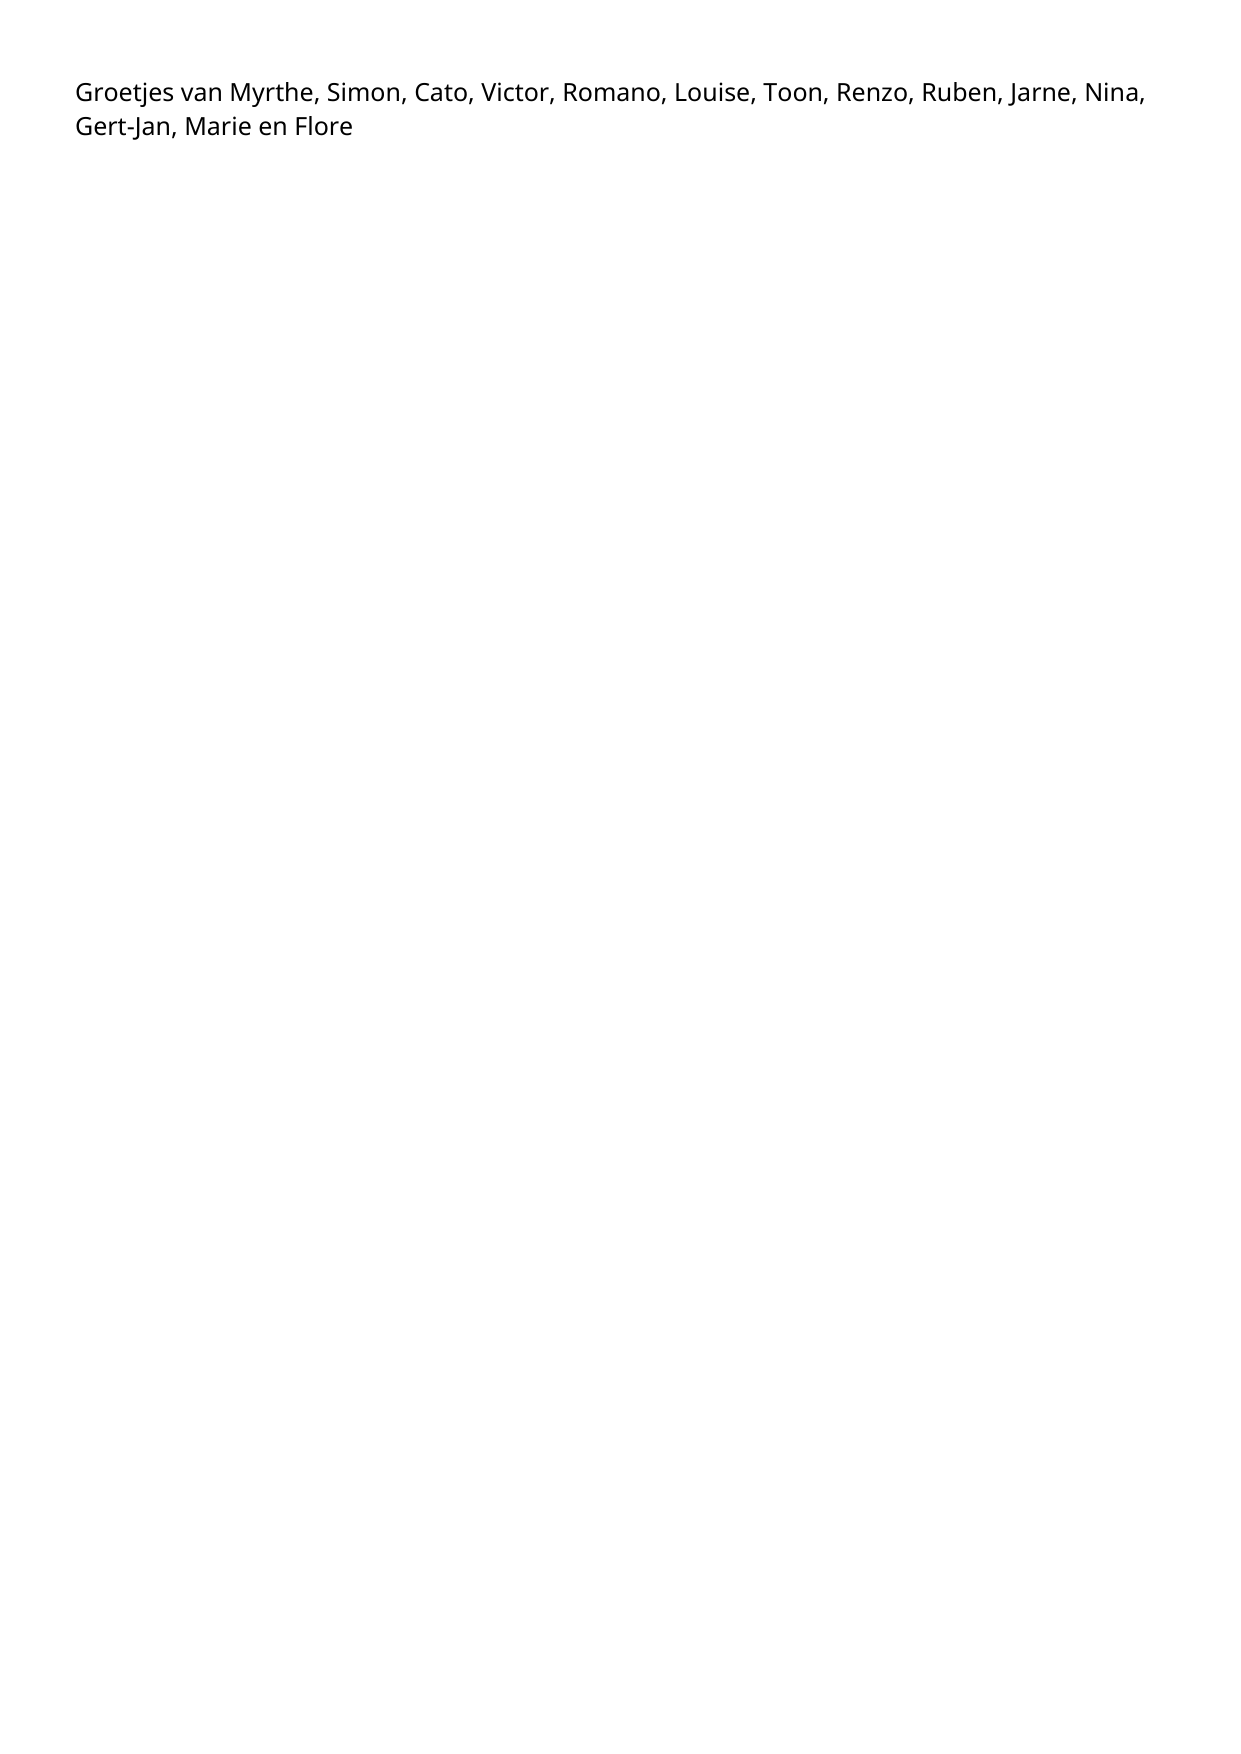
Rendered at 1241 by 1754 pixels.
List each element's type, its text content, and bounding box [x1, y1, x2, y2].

text Groetjes van Myrthe, Simon, Cato, Victor, Romano, Louise, Toon, Renzo, Ruben, Jarne, Nina, Gert-Jan, Marie en Flore [75, 75, 1165, 143]
